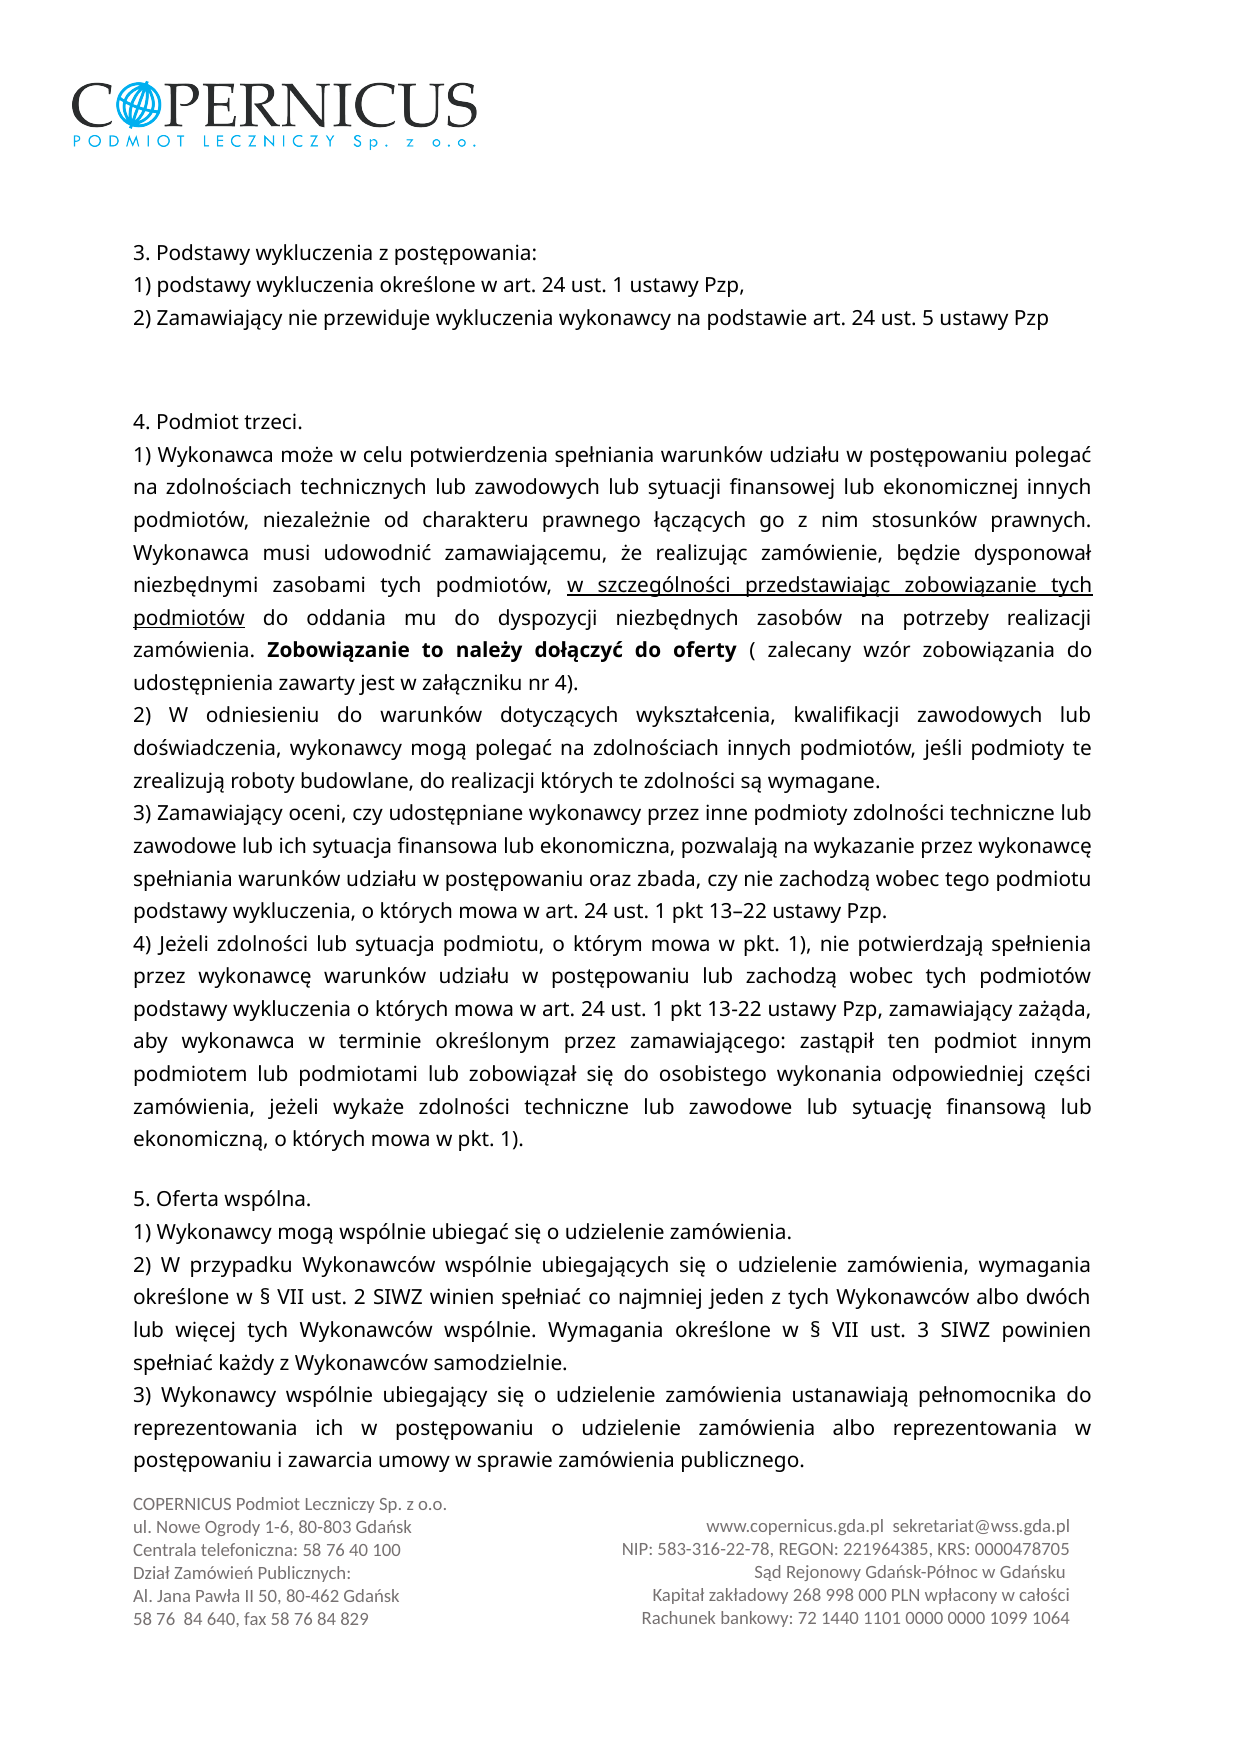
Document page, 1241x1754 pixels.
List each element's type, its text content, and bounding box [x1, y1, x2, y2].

text 1) Wykonawca może w celu potwierdzenia spełniania warunków udziału w postępowaniu polegać na zdolnościach technicznych lub zawodowych lub sytuacji finansowej lub ekonomicznej innych podmiotów, niezależnie od charakteru prawnego łączących go z nim stosunków prawnych. Wykonawca musi udowodnić zamawiającemu, że realizując zamówienie, będzie dysponował niezbędnymi zasobami tych podmiotów, w szczególności przedstawiając zobowiązanie tych podmiotów do oddania mu do dyspozycji niezbędnych zasobów na potrzeby realizacji zamówienia. Zobowiązanie to należy dołączyć do oferty ( zalecany wzór zobowiązania do udostępnienia zawarty jest w załączniku nr 4). [133, 440, 1093, 696]
text 3) Wykonawcy wspólnie ubiegający się o udzielenie zamówienia ustanawiają pełnomocnika do reprezentowania ich w postępowaniu o udzielenie zamówienia albo reprezentowania w postępowaniu i zawarcia umowy w sprawie zamówienia publicznego. [133, 1380, 1093, 1474]
text 2) W przypadku Wykonawców wspólnie ubiegających się o udzielenie zamówienia, wymagania określone w § VII ust. 2 SIWZ winien spełniać co najmniej jeden z tych Wykonawców albo dwóch lub więcej tych Wykonawców wspólnie. Wymagania określone w § VII ust. 3 SIWZ powinien spełniać każdy z Wykonawców samodzielnie. [133, 1250, 1093, 1376]
text 4) Jeżeli zdolności lub sytuacja podmiotu, o którym mowa w pkt. 1), nie potwierdzają spełnienia przez wykonawcę warunków udziału w postępowaniu lub zachodzą wobec tych podmiotów podstawy wykluczenia o których mowa w art. 24 ust. 1 pkt 13-22 ustawy Pzp, zamawiający zażąda, aby wykonawca w terminie określonym przez zamawiającego: zastąpił ten podmiot innym podmiotem lub podmiotami lub zobowiązał się do osobistego wykonania odpowiedniej części zamówienia, jeżeli wykaże zdolności techniczne lub zawodowe lub sytuację finansową lub ekonomiczną, o których mowa w pkt. 1). [133, 929, 1093, 1153]
text 3. Podstawy wykluczenia z postępowania: [133, 238, 1093, 266]
text 5. Oferta wspólna. [133, 1184, 1093, 1213]
text 1) podstawy wykluczenia określone w art. 24 ust. 1 ustawy Pzp, [133, 270, 1093, 299]
text 2) W odniesieniu do warunków dotyczących wykształcenia, kwalifikacji zawodowych lub doświadczenia, wykonawcy mogą polegać na zdolnościach innych podmiotów, jeśli podmioty te zrealizują roboty budowlane, do realizacji których te zdolności są wymagane. [133, 701, 1093, 794]
text 3) Zamawiający oceni, czy udostępniane wykonawcy przez inne podmioty zdolności techniczne lub zawodowe lub ich sytuacja finansowa lub ekonomiczna, pozwalają na wykazanie przez wykonawcę spełniania warunków udziału w postępowaniu oraz zbada, czy nie zachodzą wobec tego podmiotu podstawy wykluczenia, o których mowa w art. 24 ust. 1 pkt 13–22 ustawy Pzp. [133, 798, 1093, 925]
text 2) Zamawiający nie przewiduje wykluczenia wykonawcy na podstawie art. 24 ust. 5 ustawy Pzp [133, 303, 1093, 331]
text 4. Podmiot trzeci. [133, 407, 1093, 436]
picture [60, 76, 487, 153]
text 1) Wykonawcy mogą wspólnie ubiegać się o udzielenie zamówienia. [133, 1217, 1093, 1246]
